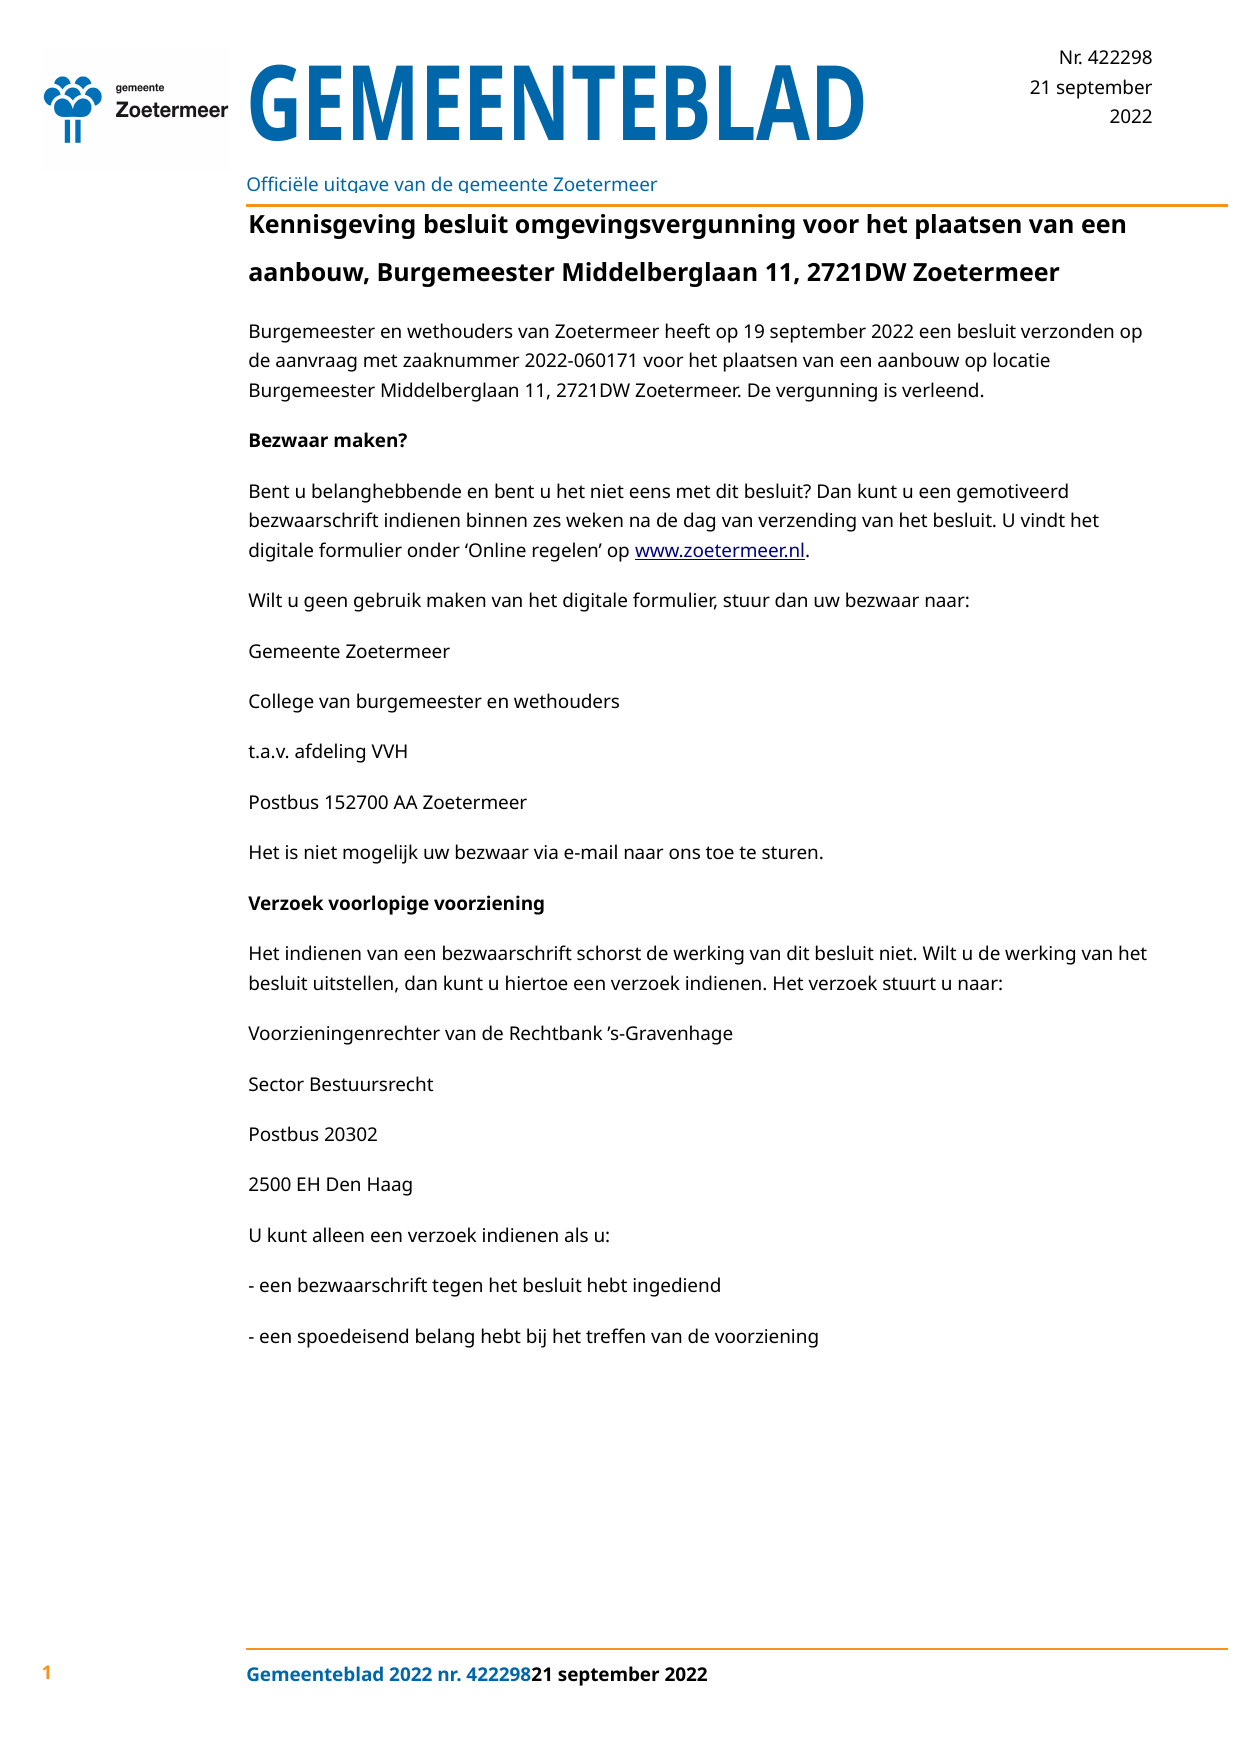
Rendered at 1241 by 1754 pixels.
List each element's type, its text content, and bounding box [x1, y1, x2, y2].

text Postbus 20302 [248, 1121, 1152, 1147]
text Bezwaar maken? [248, 427, 1152, 453]
text U kunt alleen een verzoek indienen als u: [248, 1222, 1152, 1248]
text Gemeente Zoetermeer [248, 638, 1152, 664]
picture [41, 47, 231, 172]
text Kennisgeving besluit omgevingsvergunning voor het plaatsen van een aanbouw, Burgemeester Middelberglaan 11, 2721DW Zoetermeer [248, 207, 1152, 288]
text College van burgemeester en wethouders [248, 688, 1152, 714]
text Verzoek voorlopige voorziening [248, 890, 1152, 916]
text Wilt u geen gebruik maken van het digitale formulier, stuur dan uw bezwaar naar: [248, 587, 1152, 613]
text Sector Bestuursrecht [248, 1071, 1152, 1097]
text Burgemeester en wethouders van Zoetermeer heeft op 19 september 2022 een besluit verzonden op de aanvraag met zaaknummer 2022-060171 voor het plaatsen van een aanbouw op locatie Burgemeester Middelberglaan 11, 2721DW Zoetermeer. De vergunning is verleend. [248, 318, 1152, 403]
text Bent u belanghebbende en bent u het niet eens met dit besluit? Dan kunt u een gemotiveerd bezwaarschrift indienen binnen zes weken na de dag van verzending van het besluit. U vindt het digitale formulier onder ‘Online regelen’ op www.zoetermeer.nl. [248, 478, 1152, 563]
text Postbus 152700 AA Zoetermeer [248, 789, 1152, 815]
text Voorzieningenrechter van de Rechtbank ’s-Gravenhage [248, 1020, 1152, 1046]
text - een bezwaarschrift tegen het besluit hebt ingediend [248, 1272, 1152, 1298]
text Het is niet mogelijk uw bezwaar via e-mail naar ons toe te sturen. [248, 839, 1152, 865]
text Het indienen van een bezwaarschrift schorst de werking van dit besluit niet. Wilt u de werking van het besluit uitstellen, dan kunt u hiertoe een verzoek indienen. Het verzoek stuurt u naar: [248, 940, 1152, 996]
text - een spoedeisend belang hebt bij het treffen van de voorziening [248, 1323, 1152, 1349]
text t.a.v. afdeling VVH [248, 739, 1152, 764]
text 2500 EH Den Haag [248, 1172, 1152, 1197]
